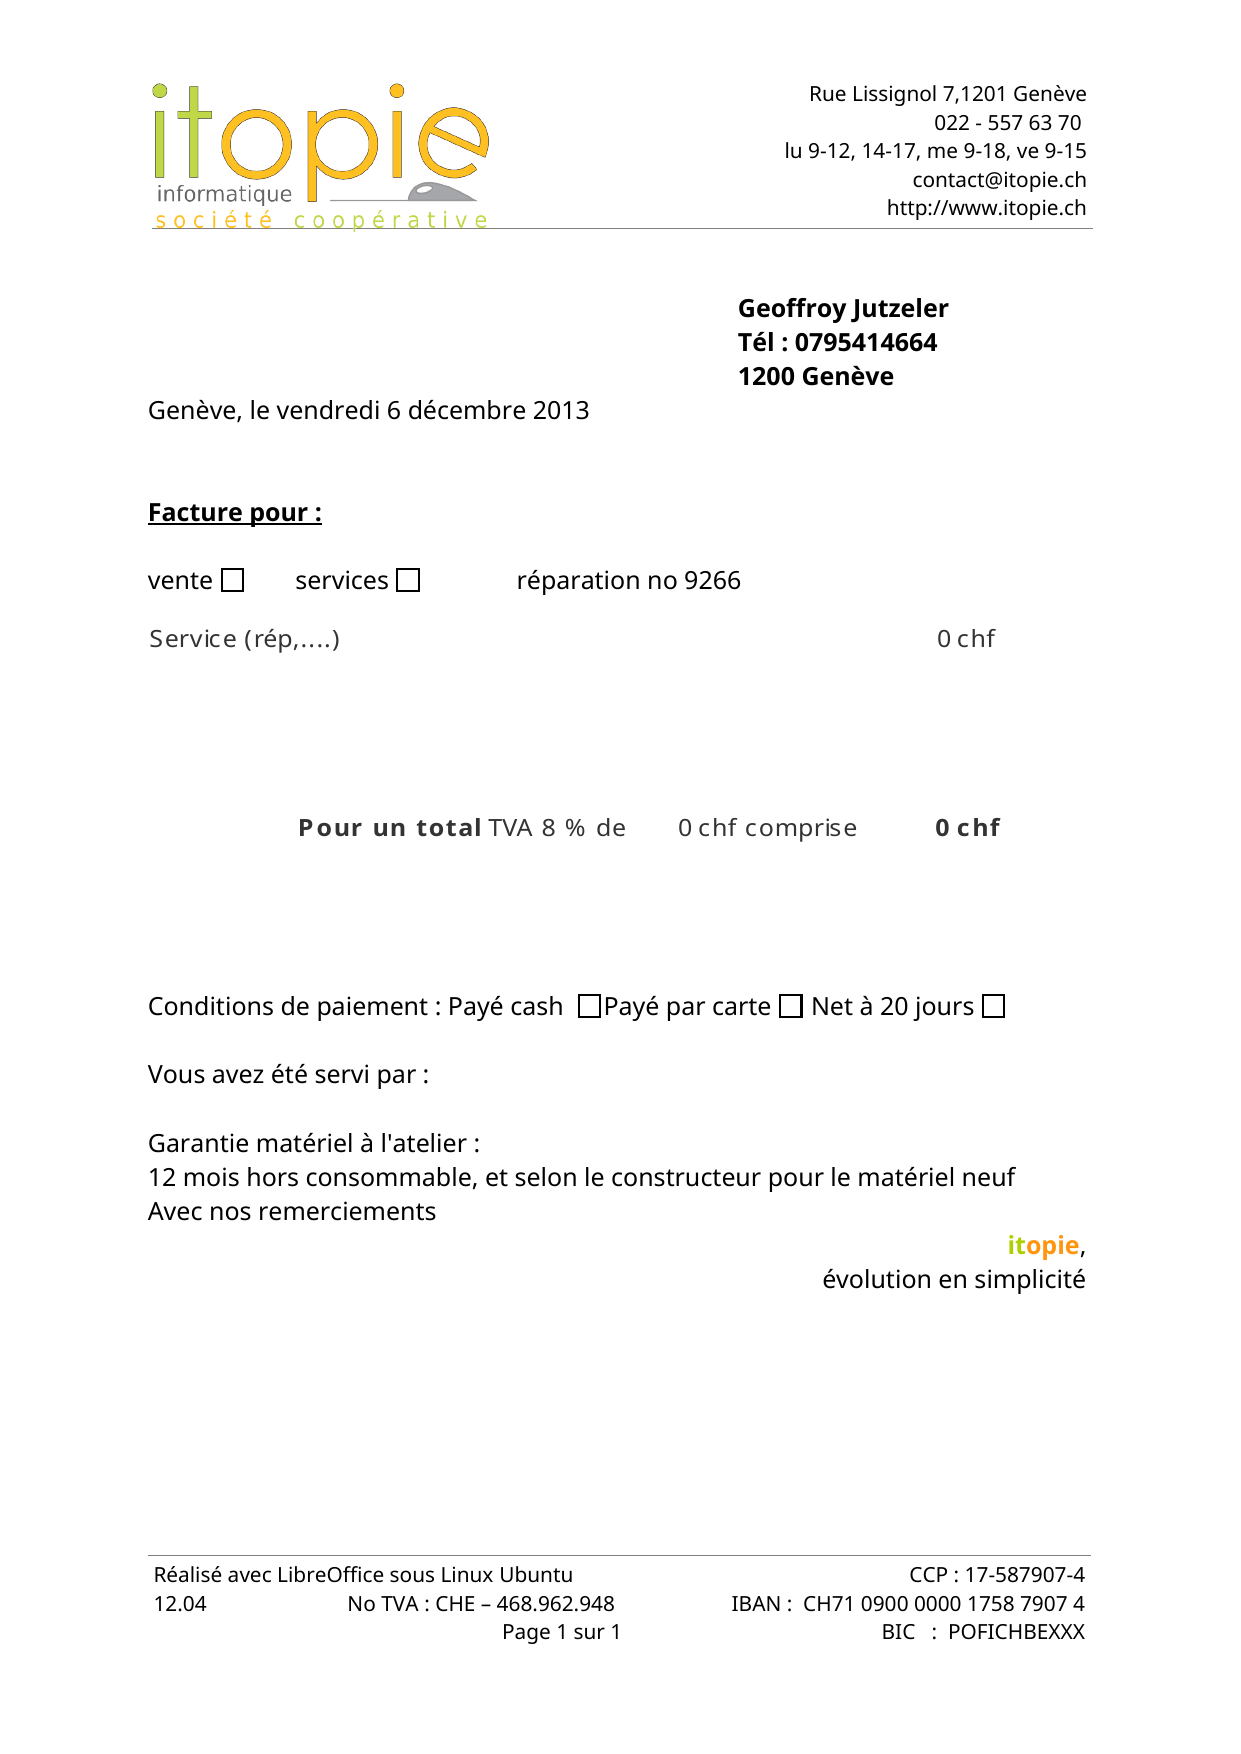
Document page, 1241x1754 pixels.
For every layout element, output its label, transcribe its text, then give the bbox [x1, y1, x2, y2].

text vente services réparation no 9266 [148, 563, 1093, 597]
text Garantie matériel à l'atelier : [148, 1125, 1093, 1159]
text Vous avez été servi par : [148, 1057, 1093, 1091]
text Tél : 0795414664 [148, 324, 1093, 358]
text Genève, le vendredi 6 décembre 2013 [148, 392, 1093, 427]
text Conditions de paiement : Payé cash Payé par carte Net à 20 jours [148, 989, 1093, 1023]
text évolution en simplicité [148, 1262, 1093, 1296]
text 1200 Genève [148, 358, 1093, 392]
text 12 mois hors consommable, et selon le constructeur pour le matériel neuf [148, 1159, 1093, 1193]
text Facture pour : [148, 495, 1093, 529]
text Avec nos remerciements [148, 1193, 1093, 1227]
picture [138, 72, 500, 244]
text Geoffroy Jutzeler [148, 290, 1093, 324]
text itopie, [148, 1227, 1093, 1262]
